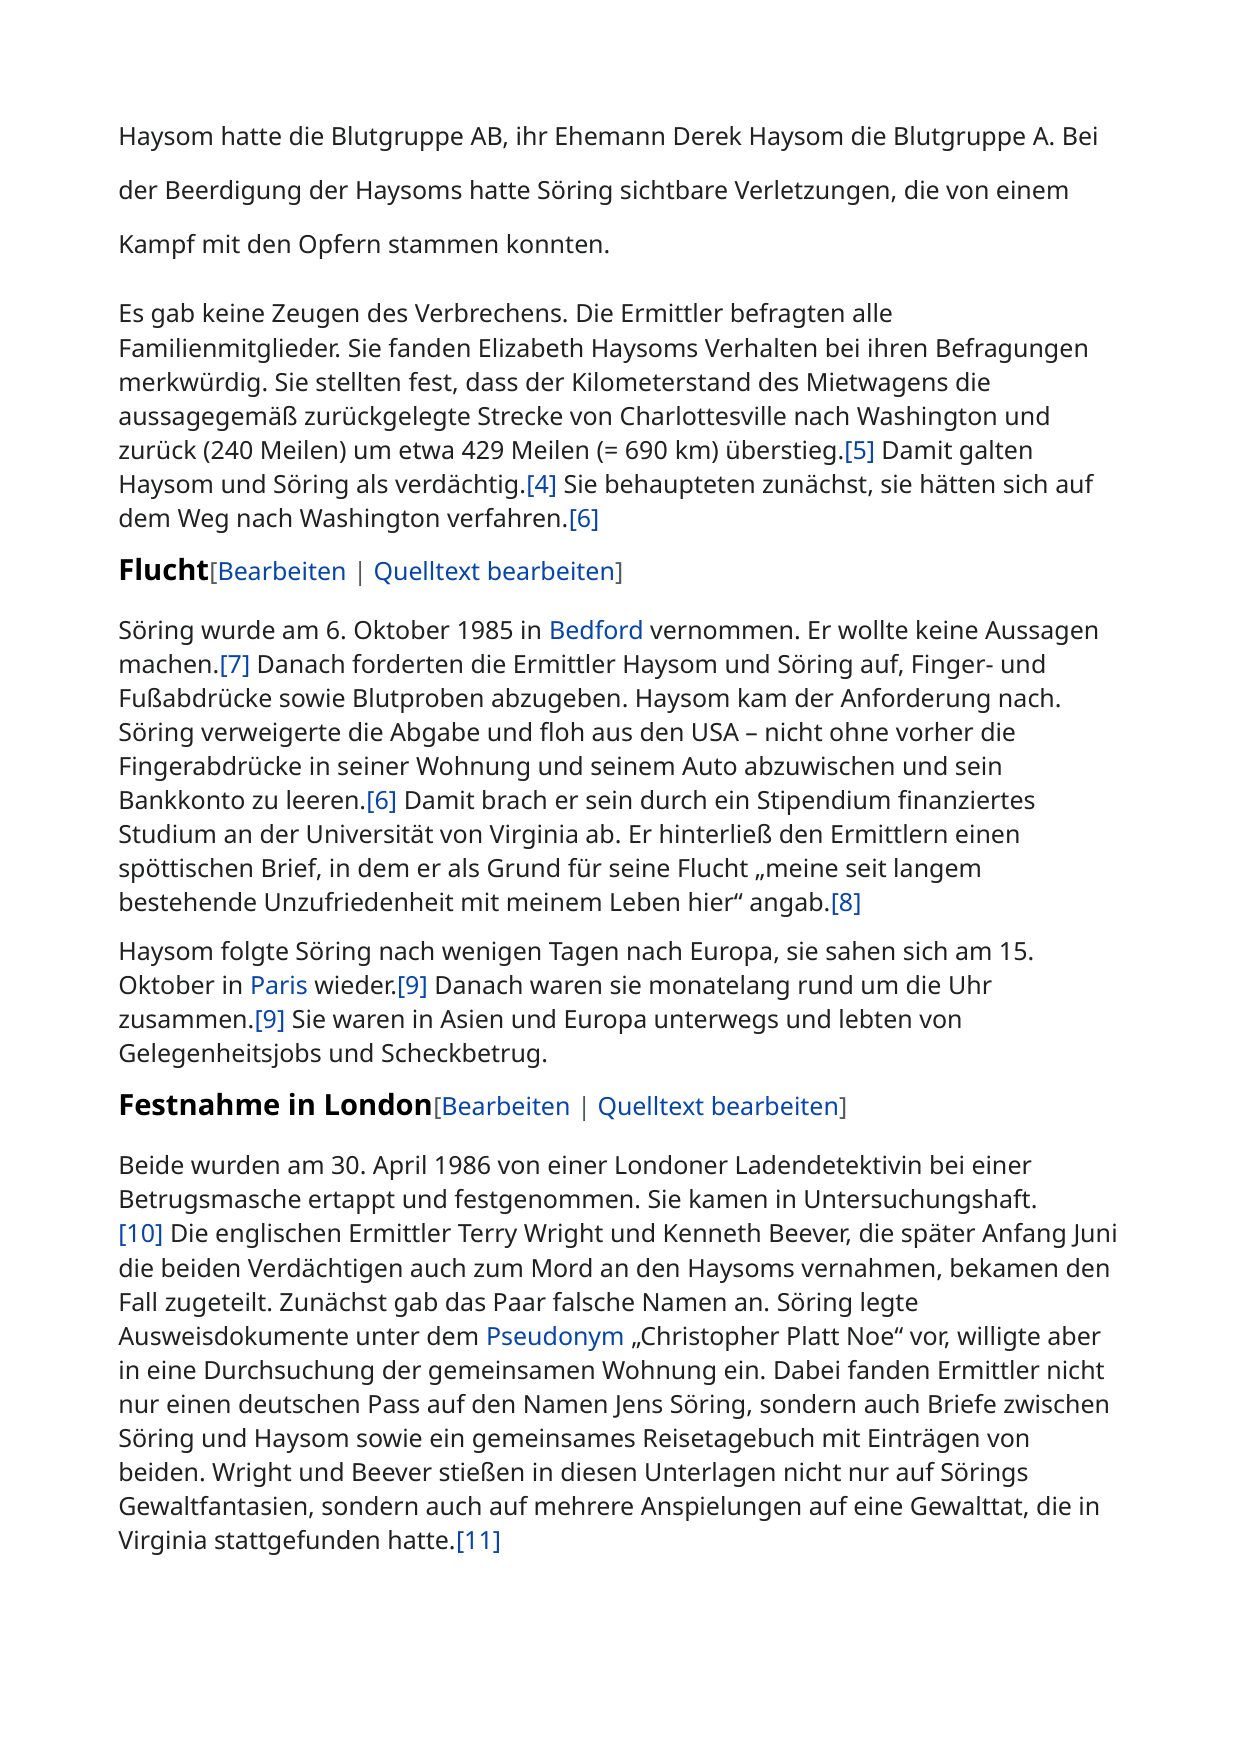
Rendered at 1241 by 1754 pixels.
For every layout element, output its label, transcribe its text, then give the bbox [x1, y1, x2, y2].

subtitle Flucht[Bearbeiten | Quelltext bearbeiten] [118, 549, 1122, 589]
text Haysom folgte Söring nach wenigen Tagen nach Europa, sie sahen sich am 15. Oktober in Paris wieder.[9] Danach waren sie monatelang rund um die Uhr zusammen.[9] Sie waren in Asien und Europa unterwegs und lebten von Gelegenheitsjobs und Scheckbetrug. [118, 934, 1122, 1070]
text Söring wurde am 6. Oktober 1985 in Bedford vernommen. Er wollte keine Aussagen machen.[7] Danach forderten die Ermittler Haysom und Söring auf, Finger- und Fußabdrücke sowie Blutproben abzugeben. Haysom kam der Anforderung nach. Söring verweigerte die Abgabe und floh aus den USA – nicht ohne vorher die Fingerabdrücke in seiner Wohnung und seinem Auto abzuwischen und sein Bankkonto zu leeren.[6] Damit brach er sein durch ein Stipendium finanziertes Studium an der Universität von Virginia ab. Er hinterließ den Ermittlern einen spöttischen Brief, in dem er als Grund für seine Flucht „meine seit langem bestehende Unzufriedenheit mit meinem Leben hier“ angab.[8] [118, 613, 1122, 919]
text Es gab keine Zeugen des Verbrechens. Die Ermittler befragten alle Familienmitglieder. Sie fanden Elizabeth Haysoms Verhalten bei ihren Befragungen merkwürdig. Sie stellten fest, dass der Kilometerstand des Mietwagens die aussagegemäß zurückgelegte Strecke von Charlottesville nach Washington und zurück (240 Meilen) um etwa 429 Meilen (= 690 km) überstieg.[5] Damit galten Haysom und Söring als verdächtig.[4] Sie behaupteten zunächst, sie hätten sich auf dem Weg nach Washington verfahren.[6] [118, 296, 1122, 534]
subtitle Festnahme in London[Bearbeiten | Quelltext bearbeiten] [118, 1084, 1122, 1124]
text Beide wurden am 30. April 1986 von einer Londoner Ladendetektivin bei einer Betrugsmasche ertappt und festgenommen. Sie kamen in Untersuchungshaft.[10] Die englischen Ermittler Terry Wright und Kenneth Beever, die später Anfang Juni die beiden Verdächtigen auch zum Mord an den Haysoms vernahmen, bekamen den Fall zugeteilt. Zunächst gab das Paar falsche Namen an. Söring legte Ausweisdokumente unter dem Pseudonym „Christopher Platt Noe“ vor, willigte aber in eine Durchsuchung der gemeinsamen Wohnung ein. Dabei fanden Ermittler nicht nur einen deutschen Pass auf den Namen Jens Söring, sondern auch Briefe zwischen Söring und Haysom sowie ein gemeinsames Reisetagebuch mit Einträgen von beiden. Wright und Beever stießen in diesen Unterlagen nicht nur auf Sörings Gewaltfantasien, sondern auch auf mehrere Anspielungen auf eine Gewalttat, die in Virginia stattgefunden hatte.[11] [118, 1148, 1122, 1557]
text Haysom hatte die Blutgruppe AB, ihr Ehemann Derek Haysom die Blutgruppe A. Bei der Beerdigung der Haysoms hatte Söring sichtbare Verletzungen, die von einem Kampf mit den Opfern stammen konnten. [118, 118, 1122, 261]
